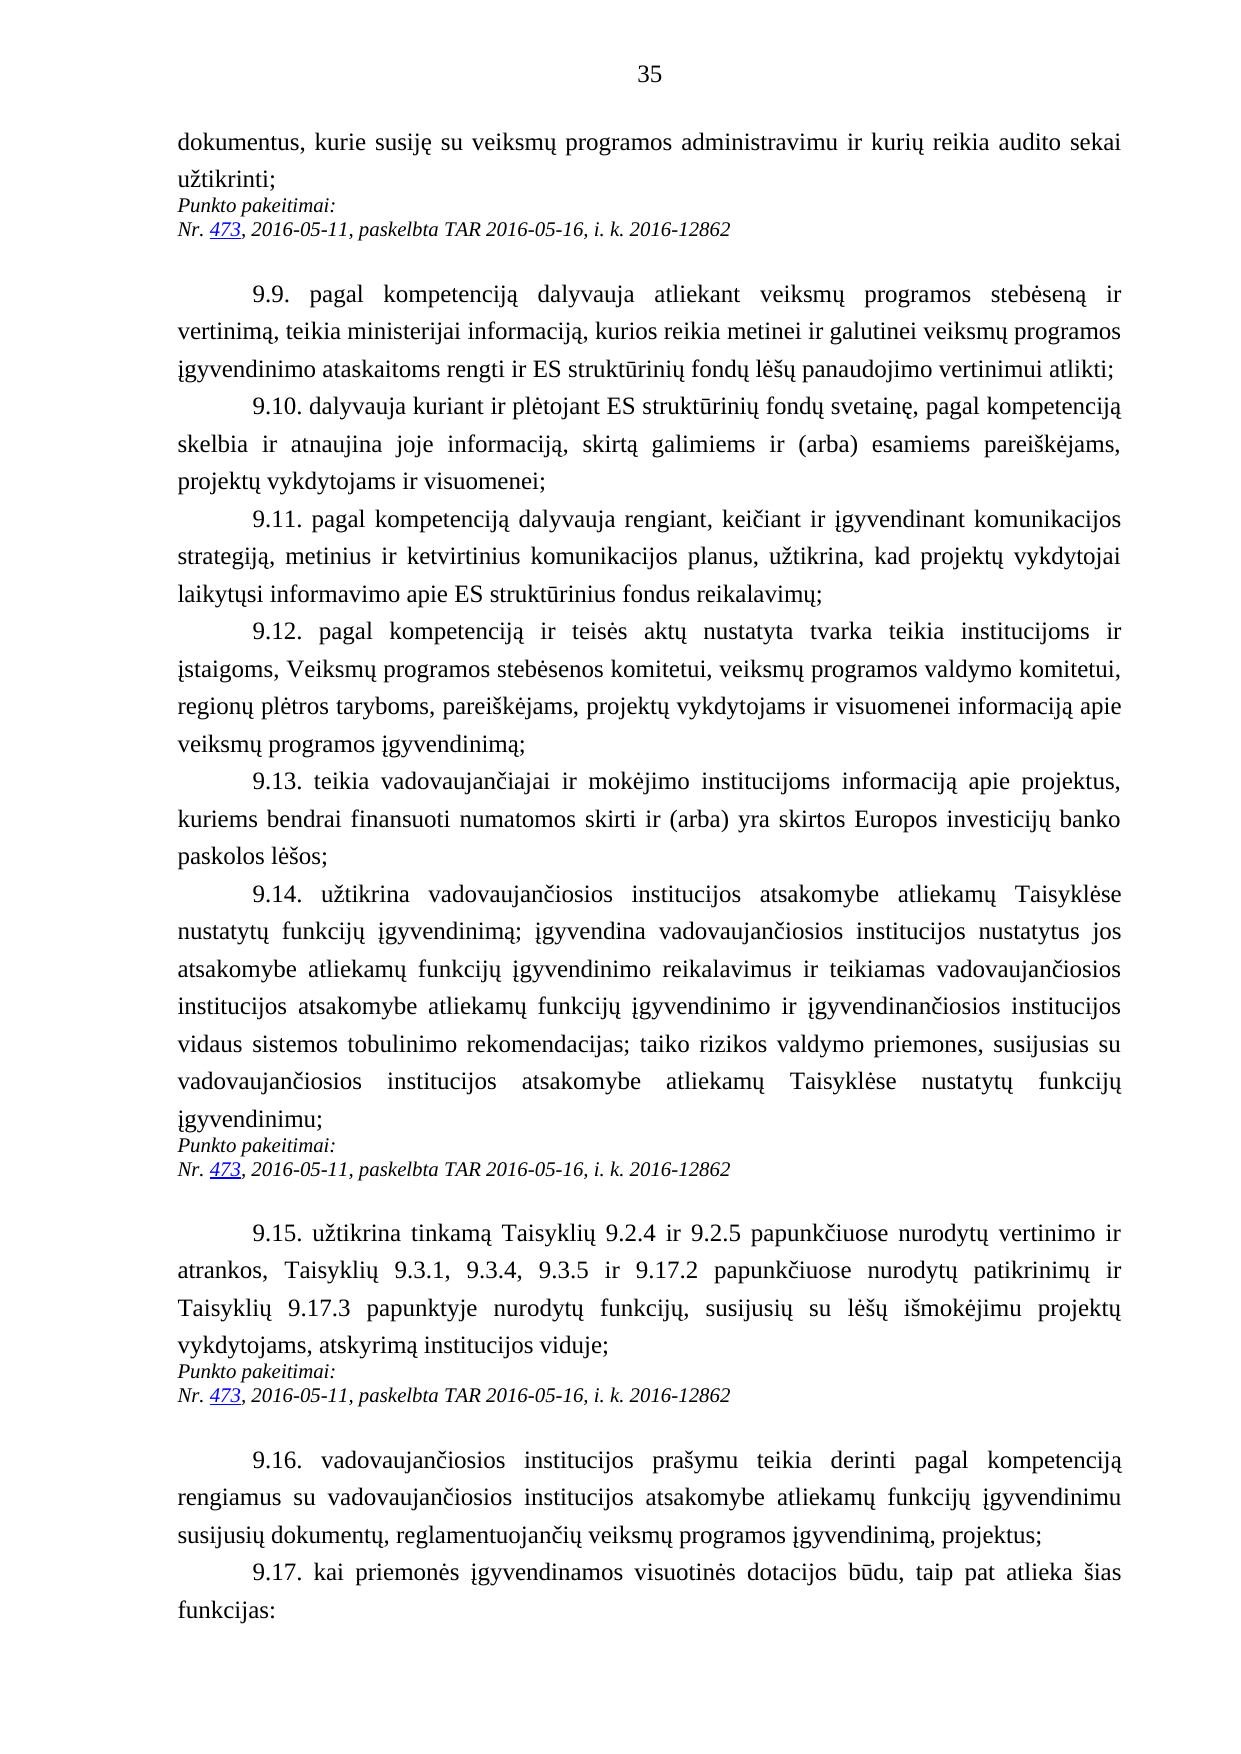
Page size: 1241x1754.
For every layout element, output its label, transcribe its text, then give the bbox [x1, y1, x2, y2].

text 9.12. pagal kompetenciją ir teisės aktų nustatyta tvarka teikia institucijoms ir įstaigoms, Veiksmų programos stebėsenos komitetui, veiksmų programos valdymo komitetui, regionų plėtros taryboms, pareiškėjams, projektų vykdytojams ir visuomenei informaciją apie veiksmų programos įgyvendinimą; [177, 607, 1122, 757]
text Punkto pakeitimai: [177, 1359, 1122, 1383]
text Nr. 473, 2016-05-11, paskelbta TAR 2016-05-16, i. k. 2016-12862 [177, 217, 1122, 241]
text 9.11. pagal kompetenciją dalyvauja rengiant, keičiant ir įgyvendinant komunikacijos strategiją, metinius ir ketvirtinius komunikacijos planus, užtikrina, kad projektų vykdytojai laikytųsi informavimo apie ES struktūrinius fondus reikalavimų; [177, 495, 1122, 607]
text 9.17. kai priemonės įgyvendinamos visuotinės dotacijos būdu, taip pat atlieka šias funkcijas: [177, 1549, 1122, 1624]
text Punkto pakeitimai: [177, 193, 1122, 217]
text Nr. 473, 2016-05-11, paskelbta TAR 2016-05-16, i. k. 2016-12862 [177, 1157, 1122, 1181]
text Nr. 473, 2016-05-11, paskelbta TAR 2016-05-16, i. k. 2016-12862 [177, 1383, 1122, 1407]
text 9.13. teikia vadovaujančiajai ir mokėjimo institucijoms informaciją apie projektus, kuriems bendrai finansuoti numatomos skirti ir (arba) yra skirtos Europos investicijų banko paskolos lėšos; [177, 757, 1122, 870]
text 9.14. užtikrina vadovaujančiosios institucijos atsakomybe atliekamų Taisyklėse nustatytų funkcijų įgyvendinimą; įgyvendina vadovaujančiosios institucijos nustatytus jos atsakomybe atliekamų funkcijų įgyvendinimo reikalavimus ir teikiamas vadovaujančiosios institucijos atsakomybe atliekamų funkcijų įgyvendinimo ir įgyvendinančiosios institucijos vidaus sistemos tobulinimo rekomendacijas; taiko rizikos valdymo priemones, susijusias su vadovaujančiosios institucijos atsakomybe atliekamų Taisyklėse nustatytų funkcijų įgyvendinimu; [177, 870, 1122, 1132]
text 9.15. užtikrina tinkamą Taisyklių 9.2.4 ir 9.2.5 papunkčiuose nurodytų vertinimo ir atrankos, Taisyklių 9.3.1, 9.3.4, 9.3.5 ir 9.17.2 papunkčiuose nurodytų patikrinimų ir Taisyklių 9.17.3 papunktyje nurodytų funkcijų, susijusių su lėšų išmokėjimu projektų vykdytojams, atskyrimą institucijos viduje; [177, 1209, 1122, 1359]
text Punkto pakeitimai: [177, 1132, 1122, 1157]
text 9.9. pagal kompetenciją dalyvauja atliekant veiksmų programos stebėseną ir vertinimą, teikia ministerijai informaciją, kurios reikia metinei ir galutinei veiksmų programos įgyvendinimo ataskaitoms rengti ir ES struktūrinių fondų lėšų panaudojimo vertinimui atlikti; [177, 270, 1122, 382]
text 9.16. vadovaujančiosios institucijos prašymu teikia derinti pagal kompetenciją rengiamus su vadovaujančiosios institucijos atsakomybe atliekamų funkcijų įgyvendinimu susijusių dokumentų, reglamentuojančių veiksmų programos įgyvendinimą, projektus; [177, 1436, 1122, 1549]
text dokumentus, kurie susiję su veiksmų programos administravimu ir kurių reikia audito sekai užtikrinti; [177, 118, 1122, 193]
text 9.10. dalyvauja kuriant ir plėtojant ES struktūrinių fondų svetainę, pagal kompetenciją skelbia ir atnaujina joje informaciją, skirtą galimiems ir (arba) esamiems pareiškėjams, projektų vykdytojams ir visuomenei; [177, 382, 1122, 495]
